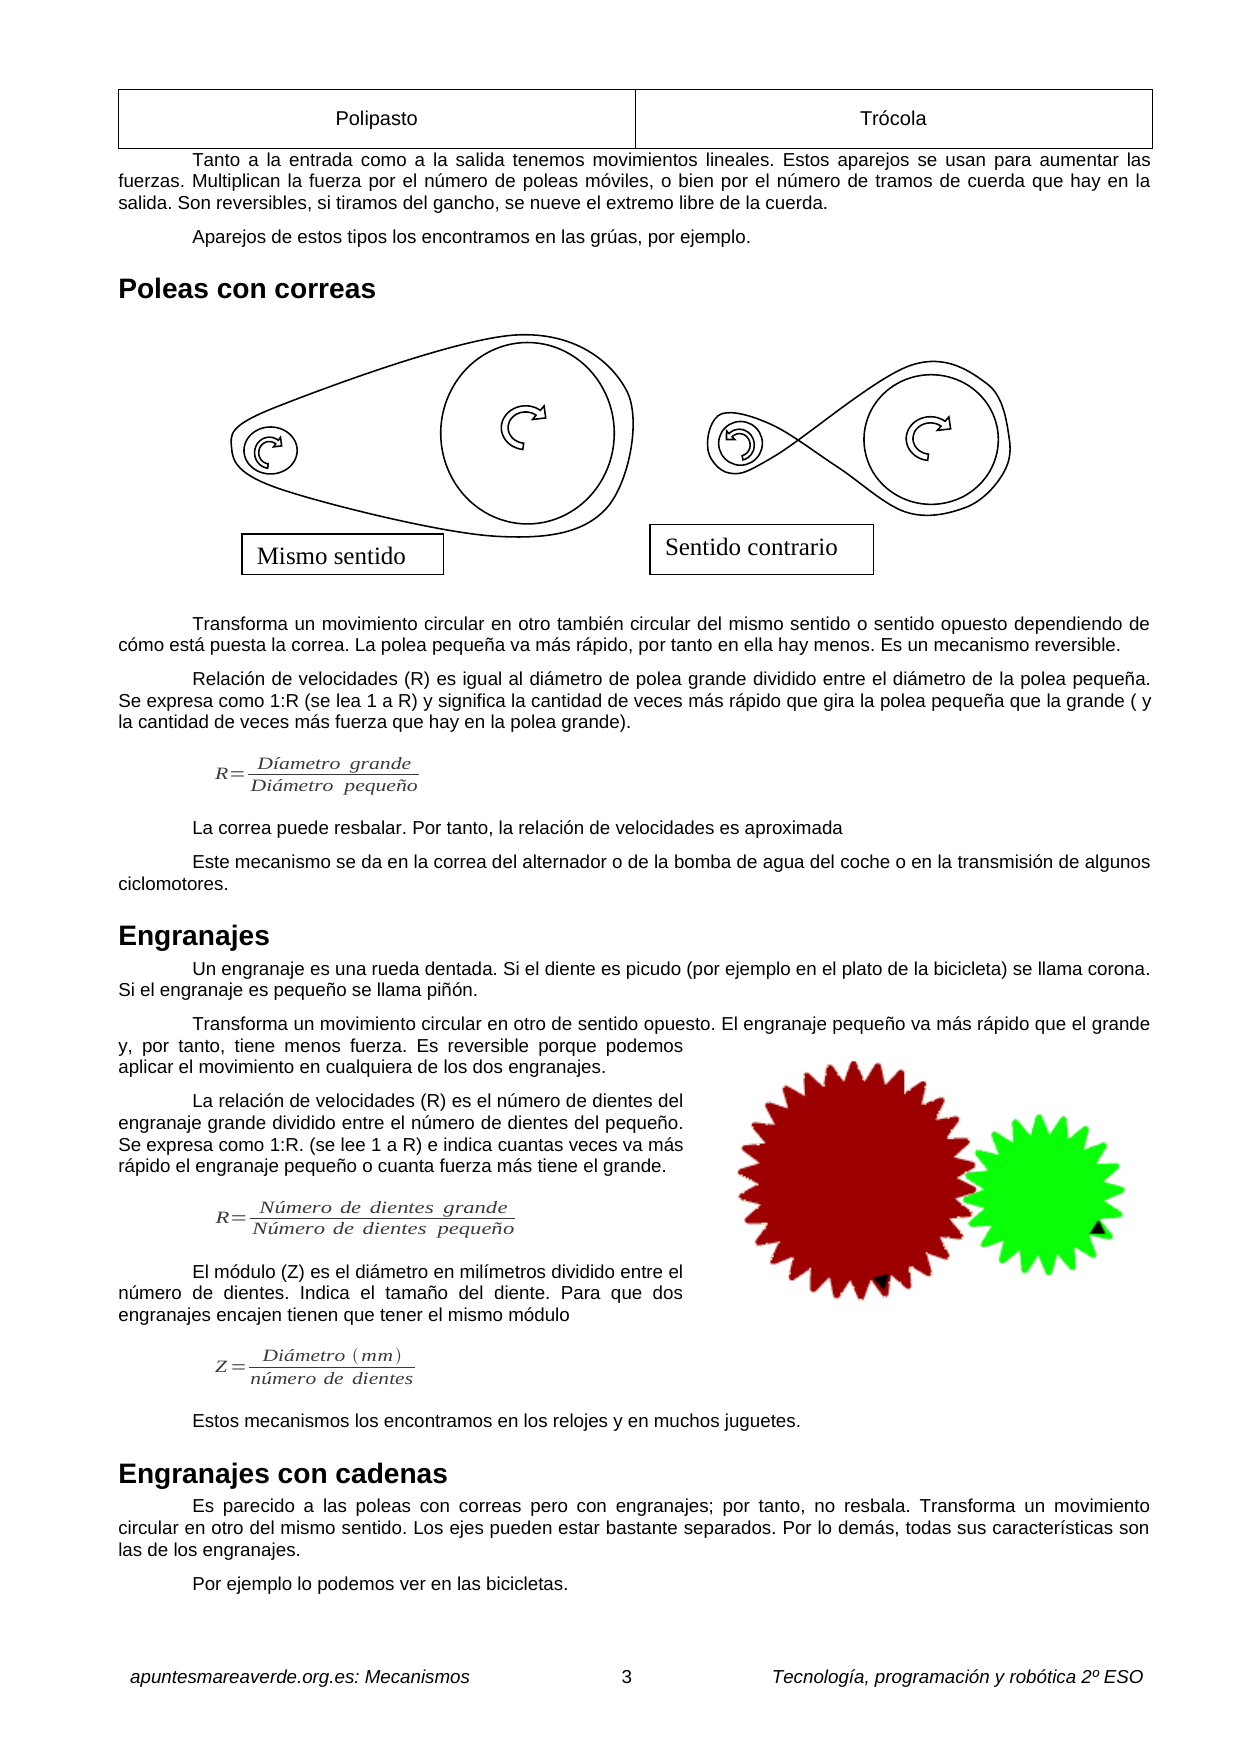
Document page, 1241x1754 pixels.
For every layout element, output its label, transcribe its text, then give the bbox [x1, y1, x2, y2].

text La relación de velocidades (R) es el número de dientes del engranaje grande dividido entre el número de dientes del pequeño. Se expresa como 1:R. (se lee 1 a R) e indica cuantas veces va más rápido el engranaje pequeño o cuanta fuerza más tiene el grande. [118, 1090, 703, 1177]
text Este mecanismo se da en la correa del alternador o de la bomba de agua del coche o en la transmisión de algunos ciclomotores. [118, 851, 1152, 894]
table_cell Polipasto [119, 90, 635, 148]
list Por ejemplo lo podemos ver en las bicicletas. [154, 1572, 1152, 1594]
text Un engranaje es una rueda dentada. Si el diente es picudo (por ejemplo en el plato de la bicicleta) se llama corona. Si el engranaje es pequeño se llama piñón. [118, 957, 1152, 1001]
subtitle Engranajes [118, 919, 1152, 951]
text Relación de velocidades (R) es igual al diámetro de polea grande dividido entre el diámetro de la polea pequeña. Se expresa como 1:R (se lea 1 a R) y significa la cantidad de veces más rápido que gira la polea pequeña que la grande ( y la cantidad de veces más fuerza que hay en la polea grande). [118, 668, 1152, 733]
text Es parecido a las poleas con correas pero con engranajes; por tanto, no resbala. Transforma un movimiento circular en otro del mismo sentido. Los ejes pueden estar bastante separados. Por lo demás, todas sus características son las de los engranajes. [118, 1495, 1152, 1560]
text Transforma un movimiento circular en otro también circular del mismo sentido o sentido opuesto dependiendo de cómo está puesta la correa. La polea pequeña va más rápido, por tanto en ella hay menos. Es un mecanismo reversible. [118, 612, 1152, 656]
text Transforma un movimiento circular en otro de sentido opuesto. El engranaje pequeño va más rápido que el grande y, por tanto, tiene menos fuerza. Es reversible porque podemos aplicar el movimiento en cualquiera de los dos engranajes. [118, 1013, 1152, 1078]
text La correa puede resbalar. Por tanto, la relación de velocidades es aproximada [118, 817, 1152, 838]
list Estos mecanismos los encontramos en los relojes y en muchos juguetes. [154, 1410, 1152, 1432]
text El módulo (Z) es el diámetro en milímetros dividido entre el número de dientes. Indica el tamaño del diente. Para que dos engranajes encajen tienen que tener el mismo módulo [118, 1260, 703, 1325]
subtitle Poleas con correas [118, 272, 1152, 304]
table_cell Trócola [636, 90, 1152, 148]
text Tanto a la entrada como a la salida tenemos movimientos lineales. Estos aparejos se usan para aumentar las fuerzas. Multiplican la fuerza por el número de poleas móviles, o bien por el número de tramos de cuerda que hay en la salida. Son reversibles, si tiramos del gancho, se nueve el extremo libre de la cuerda. [118, 149, 1152, 213]
picture [704, 1047, 1147, 1335]
subtitle Engranajes con cadenas [118, 1457, 1152, 1489]
text Aparejos de estos tipos los encontramos en las grúas, por ejemplo. [118, 226, 1152, 247]
